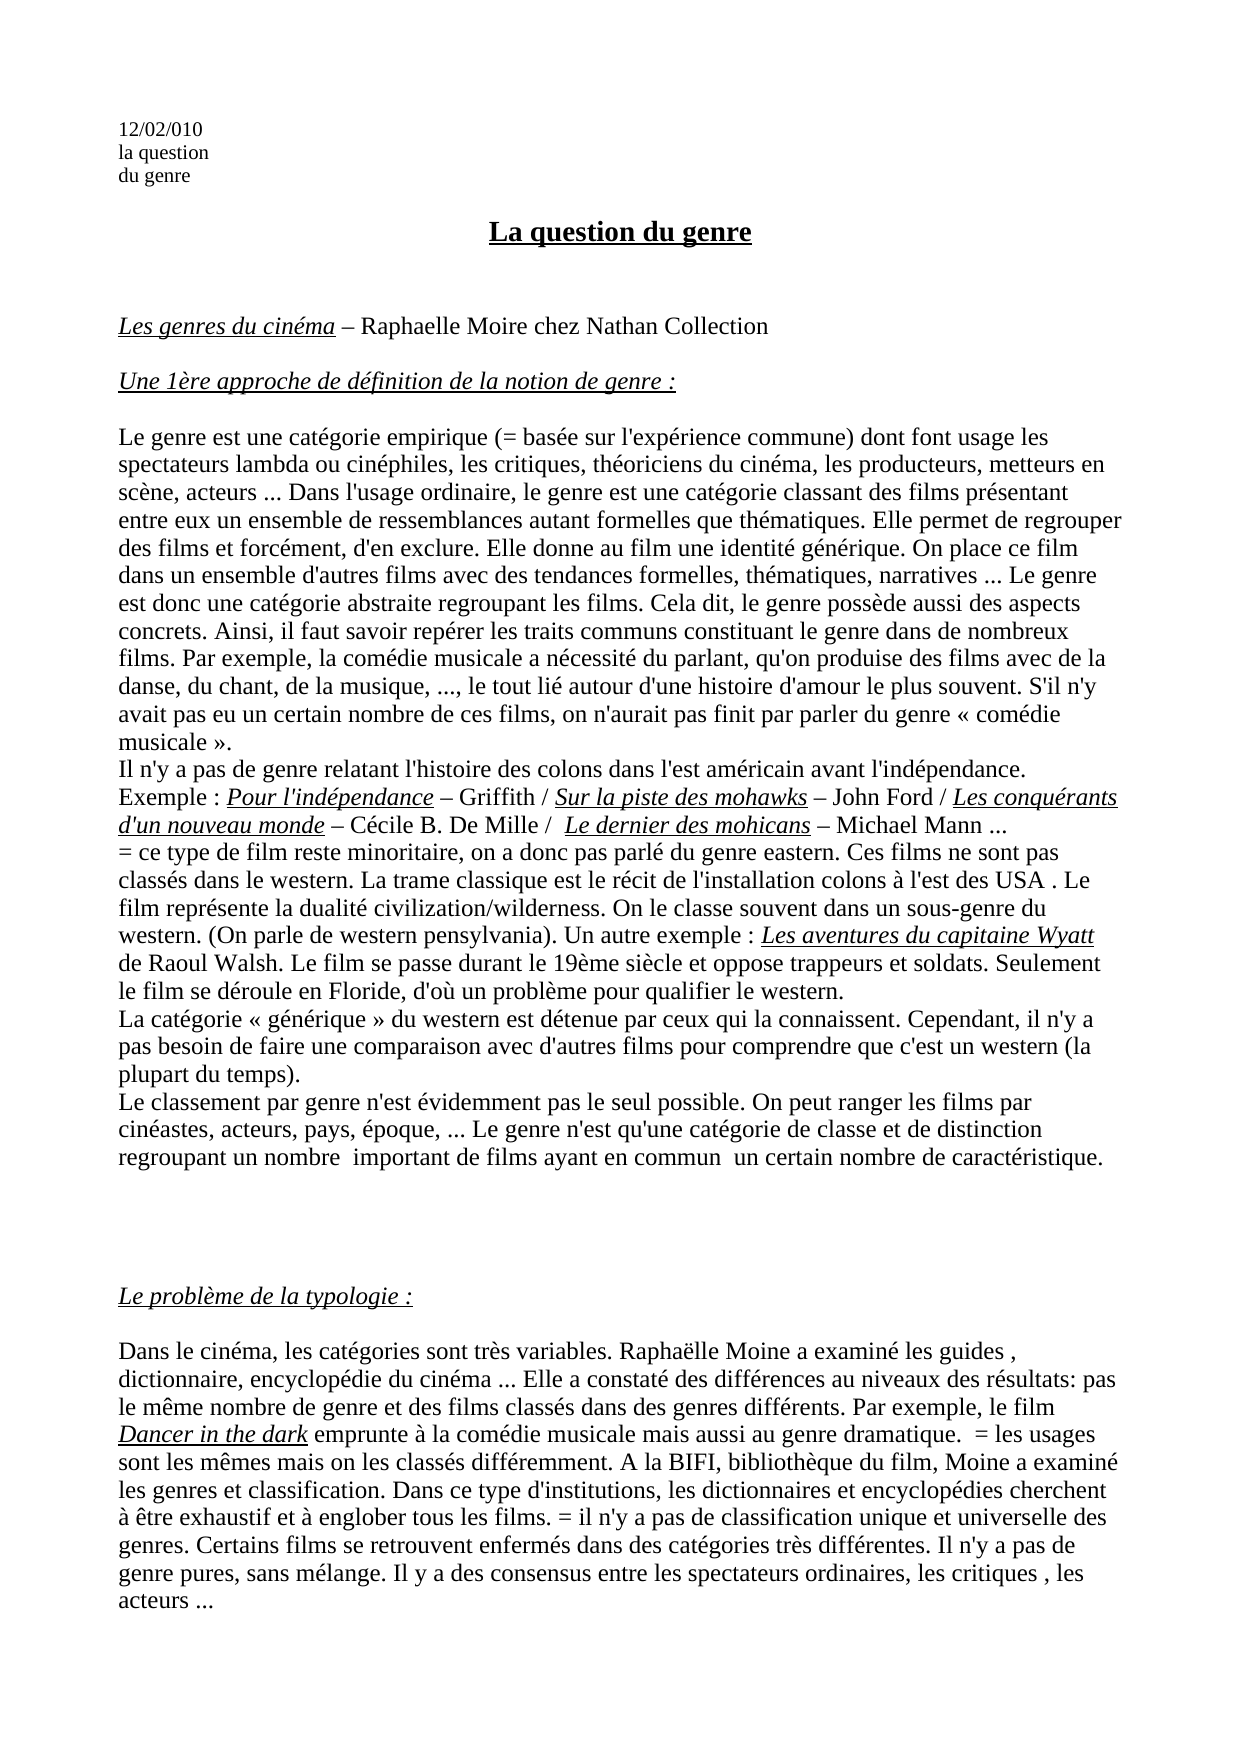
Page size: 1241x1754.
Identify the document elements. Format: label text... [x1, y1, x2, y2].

text Il n'y a pas de genre relatant l'histoire des colons dans l'est américain avant l'indépendance. [118, 755, 1122, 783]
text = ce type de film reste minoritaire, on a donc pas parlé du genre eastern. Ces films ne sont pas classés dans le western. La trame classique est le récit de l'installation colons à l'est des USA . Le film représente la dualité civilization/wilderness. On le classe souvent dans un sous-genre du western. (On parle de western pensylvania). Un autre exemple : Les aventures du capitaine Wyatt de Raoul Walsh. Le film se passe durant le 19ème siècle et oppose trappeurs et soldats. Seulement le film se déroule en Floride, d'où un problème pour qualifier le western. [118, 838, 1122, 1005]
text Les genres du cinéma – Raphaelle Moire chez Nathan Collection [118, 312, 1122, 340]
text La question du genre [118, 215, 1122, 247]
text Exemple : Pour l'indépendance – Griffith / Sur la piste des mohawks – John Ford / Les conquérants d'un nouveau monde – Cécile B. De Mille / Le dernier des mohicans – Michael Mann ... [118, 783, 1122, 838]
text 12/02/010 [118, 118, 1122, 141]
text Le classement par genre n'est évidemment pas le seul possible. On peut ranger les films par cinéastes, acteurs, pays, époque, ... Le genre n'est qu'une catégorie de classe et de distinction regroupant un nombre important de films ayant en commun un certain nombre de caractéristique. [118, 1088, 1122, 1171]
text La catégorie « générique » du western est détenue par ceux qui la connaissent. Cependant, il n'y a pas besoin de faire une comparaison avec d'autres films pour comprendre que c'est un western (la plupart du temps). [118, 1005, 1122, 1088]
text Une 1ère approche de définition de la notion de genre : [118, 367, 1122, 395]
text Dans le cinéma, les catégories sont très variables. Raphaëlle Moine a examiné les guides , dictionnaire, encyclopédie du cinéma ... Elle a constaté des différences au niveaux des résultats: pas le même nombre de genre et des films classés dans des genres différents. Par exemple, le film Dancer in the dark emprunte à la comédie musicale mais aussi au genre dramatique. = les usages sont les mêmes mais on les classés différemment. A la BIFI, bibliothèque du film, Moine a examiné les genres et classification. Dans ce type d'institutions, les dictionnaires et encyclopédies cherchent à être exhaustif et à englober tous les films. = il n'y a pas de classification unique et universelle des genres. Certains films se retrouvent enfermés dans des catégories très différentes. Il n'y a pas de genre pures, sans mélange. Il y a des consensus entre les spectateurs ordinaires, les critiques , les acteurs ... [118, 1337, 1122, 1614]
text Le problème de la typologie : [118, 1282, 1122, 1309]
text du genre [118, 164, 1122, 187]
text Le genre est une catégorie empirique (= basée sur l'expérience commune) dont font usage les spectateurs lambda ou cinéphiles, les critiques, théoriciens du cinéma, les producteurs, metteurs en scène, acteurs ... Dans l'usage ordinaire, le genre est une catégorie classant des films présentant entre eux un ensemble de ressemblances autant formelles que thématiques. Elle permet de regrouper des films et forcément, d'en exclure. Elle donne au film une identité générique. On place ce film dans un ensemble d'autres films avec des tendances formelles, thématiques, narratives ... Le genre est donc une catégorie abstraite regroupant les films. Cela dit, le genre possède aussi des aspects concrets. Ainsi, il faut savoir repérer les traits communs constituant le genre dans de nombreux films. Par exemple, la comédie musicale a nécessité du parlant, qu'on produise des films avec de la danse, du chant, de la musique, ..., le tout lié autour d'une histoire d'amour le plus souvent. S'il n'y avait pas eu un certain nombre de ces films, on n'aurait pas finit par parler du genre « comédie musicale ». [118, 423, 1122, 755]
text la question [118, 141, 1122, 164]
